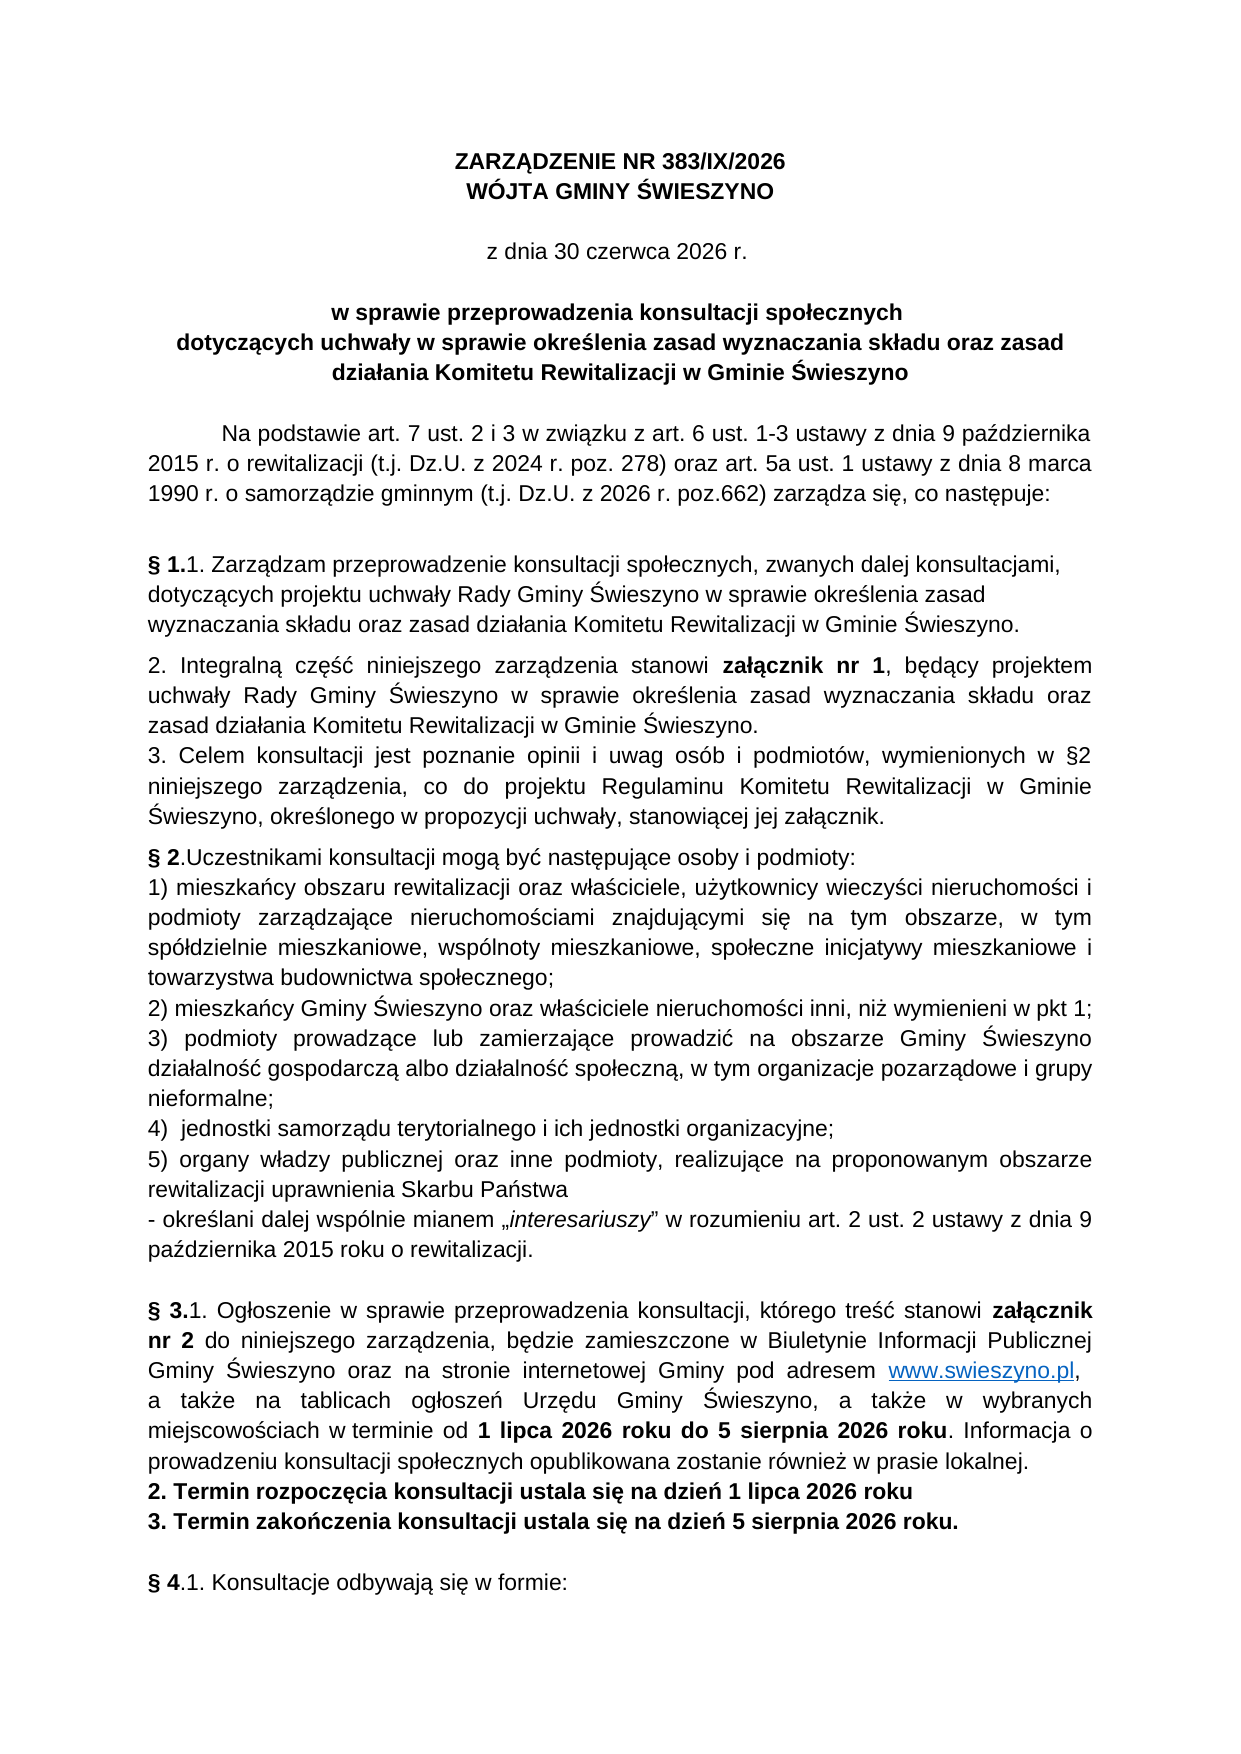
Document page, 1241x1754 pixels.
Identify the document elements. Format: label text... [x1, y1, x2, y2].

text WÓJTA GMINY ŚWIESZYNO [148, 178, 1093, 204]
text § 2.Uczestnikami konsultacji mogą być następujące osoby i podmioty: [148, 843, 1093, 870]
text 2. Integralną część niniejszego zarządzenia stanowi załącznik nr 1, będący projektem uchwały Rady Gminy Świeszyno w sprawie określenia zasad wyznaczania składu oraz zasad działania Komitetu Rewitalizacji w Gminie Świeszyno. [148, 652, 1093, 738]
text w sprawie przeprowadzenia konsultacji społecznych [148, 299, 1093, 325]
text 2. Termin rozpoczęcia konsultacji ustala się na dzień 1 lipca 2026 roku [148, 1478, 1093, 1504]
text § 1.1. Zarządzam przeprowadzenie konsultacji społecznych, zwanych dalej konsultacjami, dotyczących projektu uchwały Rady Gminy Świeszyno w sprawie określenia zasad wyznaczania składu oraz zasad działania Komitetu Rewitalizacji w Gminie Świeszyno. [148, 551, 1093, 637]
text 4) jednostki samorządu terytorialnego i ich jednostki organizacyjne; [148, 1115, 1093, 1142]
text 3) podmioty prowadzące lub zamierzające prowadzić na obszarze Gminy Świeszyno działalność gospodarczą albo działalność społeczną, w tym organizacje pozarządowe i grupy nieformalne; [148, 1025, 1093, 1111]
text 3. Celem konsultacji jest poznanie opinii i uwag osób i podmiotów, wymienionych w §2 niniejszego zarządzenia, co do projektu Regulaminu Komitetu Rewitalizacji w Gminie Świeszyno, określonego w propozycji uchwały, stanowiącej jej załącznik. [148, 742, 1093, 829]
text Na podstawie art. 7 ust. 2 i 3 w związku z art. 6 ust. 1-3 ustawy z dnia 9 października 2015 r. o rewitalizacji (t.j. Dz.U. z 2024 r. poz. 278) oraz art. 5a ust. 1 ustawy z dnia 8 marca 1990 r. o samorządzie gminnym (t.j. Dz.U. z 2026 r. poz.662) zarządza się, co następuje: [148, 419, 1093, 506]
text § 4.1. Konsultacje odbywają się w formie: [148, 1568, 1093, 1595]
text § 3.1. Ogłoszenie w sprawie przeprowadzenia konsultacji, którego treść stanowi załącznik nr 2 do niniejszego zarządzenia, będzie zamieszczone w Biuletynie Informacji Publicznej Gminy Świeszyno oraz na stronie internetowej Gminy pod adresem www.swieszyno.pl, a także na tablicach ogłoszeń Urzędu Gminy Świeszyno, a także w wybranych miejscowościach w terminie od 1 lipca 2026 roku do 5 sierpnia 2026 roku. Informacja o prowadzeniu konsultacji społecznych opublikowana zostanie również w prasie lokalnej. [148, 1297, 1093, 1474]
text dotyczących uchwały w sprawie określenia zasad wyznaczania składu oraz zasad działania Komitetu Rewitalizacji w Gminie Świeszyno [148, 329, 1093, 385]
text 2) mieszkańcy Gminy Świeszyno oraz właściciele nieruchomości inni, niż wymienieni w pkt 1; [148, 994, 1093, 1021]
text ZARZĄDZENIE NR 383/IX/2026 [148, 148, 1093, 174]
text z dnia 30 czerwca 2026 r. [148, 208, 1093, 264]
text 3. Termin zakończenia konsultacji ustala się na dzień 5 sierpnia 2026 roku. [148, 1508, 1093, 1534]
text - określani dalej wspólnie mianem „interesariuszy” w rozumieniu art. 2 ust. 2 ustawy z dnia 9 października 2015 roku o rewitalizacji. [148, 1206, 1093, 1262]
text 1) mieszkańcy obszaru rewitalizacji oraz właściciele, użytkownicy wieczyści nieruchomości i podmioty zarządzające nieruchomościami znajdującymi się na tym obszarze, w tym spółdzielnie mieszkaniowe, wspólnoty mieszkaniowe, społeczne inicjatywy mieszkaniowe i towarzystwa budownictwa społecznego; [148, 874, 1093, 991]
text 5) organy władzy publicznej oraz inne podmioty, realizujące na proponowanym obszarze rewitalizacji uprawnienia Skarbu Państwa [148, 1146, 1093, 1202]
